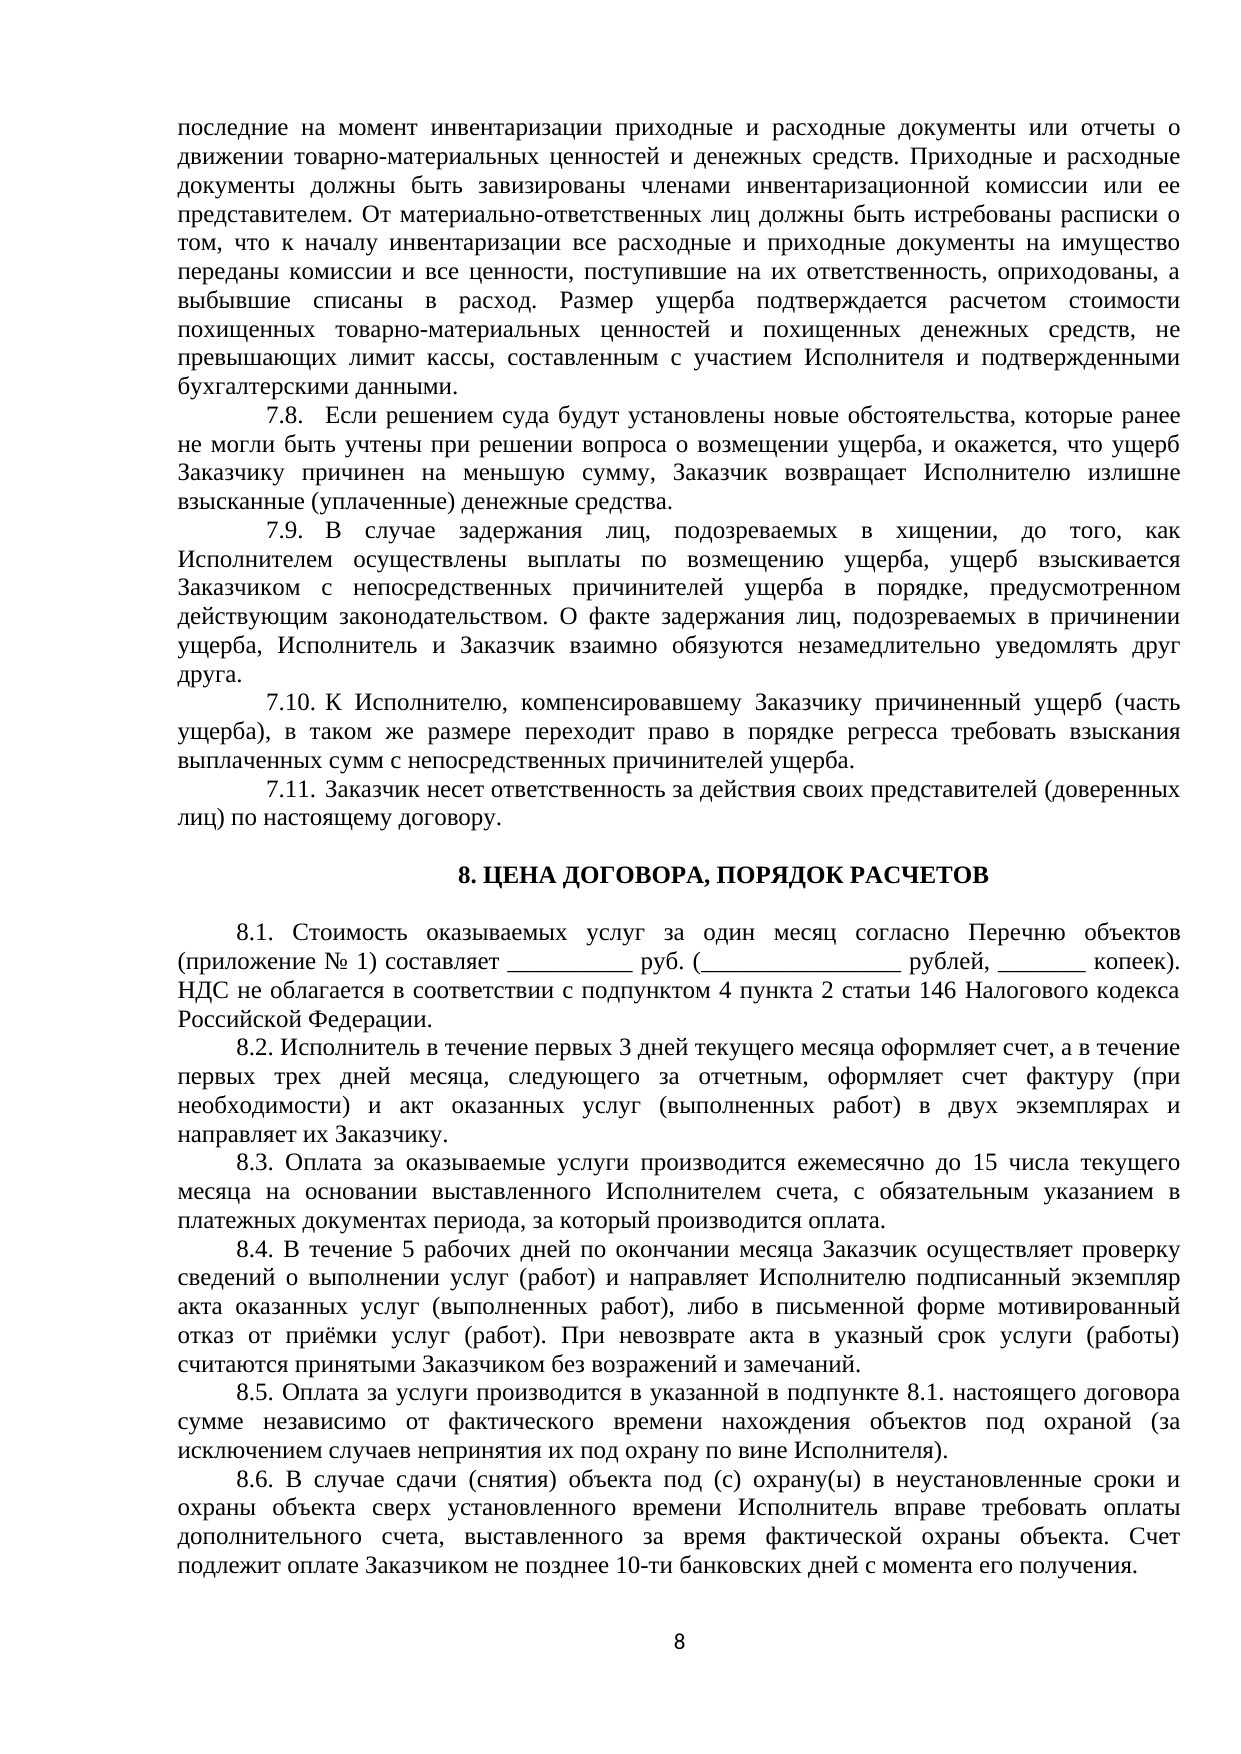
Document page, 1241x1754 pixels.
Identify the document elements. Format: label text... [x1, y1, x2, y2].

text 8.6. В случае сдачи (снятия) объекта под (с) охрану(ы) в неустановленные сроки и охраны объекта сверх установленного времени Исполнитель вправе требовать оплаты дополнительного счета, выставленного за время фактической охраны объекта. Счет подлежит оплате Заказчиком не позднее 10-ти банковских дней с момента его получения. [177, 1464, 1181, 1579]
list К Исполнителю, компенсировавшему Заказчику причиненный ущерб (часть ущерба), в таком же размере переходит право в порядке регресса требовать взыскания выплаченных сумм с непосредственных причинителей ущерба. [177, 687, 1181, 774]
list Если решением суда будут установлены новые обстоятельства, которые ранее не могли быть учтены при решении вопроса о возмещении ущерба, и окажется, что ущерб Заказчику причинен на меньшую сумму, Заказчик возвращает Исполнителю излишне взысканные (уплаченные) денежные средства. [177, 400, 1181, 515]
list В случае задержания лиц, подозреваемых в хищении, до того, как Исполнителем осуществлены выплаты по возмещению ущерба, ущерб взыскивается Заказчиком с непосредственных причинителей ущерба в порядке, предусмотренном действующим законодательством. О факте задержания лиц, подозреваемых в причинении ущерба, Исполнитель и Заказчик взаимно обязуются незамедлительно уведомлять друг друга. [177, 515, 1181, 687]
list последние на момент инвентаризации приходные и расходные документы или отчеты о движении товарно-материальных ценностей и денежных средств. Приходные и расходные документы должны быть завизированы членами инвентаризационной комиссии или ее представителем. От материально-ответственных лиц должны быть истребованы расписки о том, что к началу инвентаризации все расходные и приходные документы на имущество переданы комиссии и все ценности, поступившие на их ответственность, оприходованы, а выбывшие списаны в расход. Размер ущерба подтверждается расчетом стоимости похищенных товарно-материальных ценностей и похищенных денежных средств, не превышающих лимит кассы, составленным с участием Исполнителя и подтвержденными бухгалтерскими данными. [177, 112, 1181, 400]
text 8.3. Оплата за оказываемые услуги производится ежемесячно до 15 числа текущего месяца на основании выставленного Исполнителем счета, с обязательным указанием в платежных документах периода, за который производится оплата. [177, 1147, 1181, 1234]
text 8.2. Исполнитель в течение первых 3 дней текущего месяца оформляет счет, а в течение первых трех дней месяца, следующего за отчетным, оформляет счет фактуру (при необходимости) и акт оказанных услуг (выполненных работ) в двух экземплярах и направляет их Заказчику. [177, 1032, 1181, 1147]
text 8.4. В течение 5 рабочих дней по окончании месяца Заказчик осуществляет проверку сведений о выполнении услуг (работ) и направляет Исполнителю подписанный экземпляр акта оказанных услуг (выполненных работ), либо в письменной форме мотивированный отказ от приёмки услуг (работ). При невозврате акта в указный срок услуги (работы) считаются принятыми Заказчиком без возражений и замечаний. [177, 1234, 1181, 1377]
text 8. ЦЕНА ДОГОВОРА, ПОРЯДОК РАСЧЕТОВ [177, 860, 1181, 889]
list Заказчик несет ответственность за действия своих представителей (доверенных лиц) по настоящему договору. [177, 774, 1181, 831]
text 8.1. Стоимость оказываемых услуг за один месяц согласно Перечню объектов (приложение № 1) составляет __________ руб. (________________ рублей, _______ копеек). НДС не облагается в соответствии с подпунктом 4 пункта 2 статьи 146 Налогового кодекса Российской Федерации. [177, 917, 1181, 1032]
text 8.5. Оплата за услуги производится в указанной в подпункте 8.1. настоящего договора сумме независимо от фактического времени нахождения объектов под охраной (за исключением случаев непринятия их под охрану по вине Исполнителя). [177, 1377, 1181, 1464]
